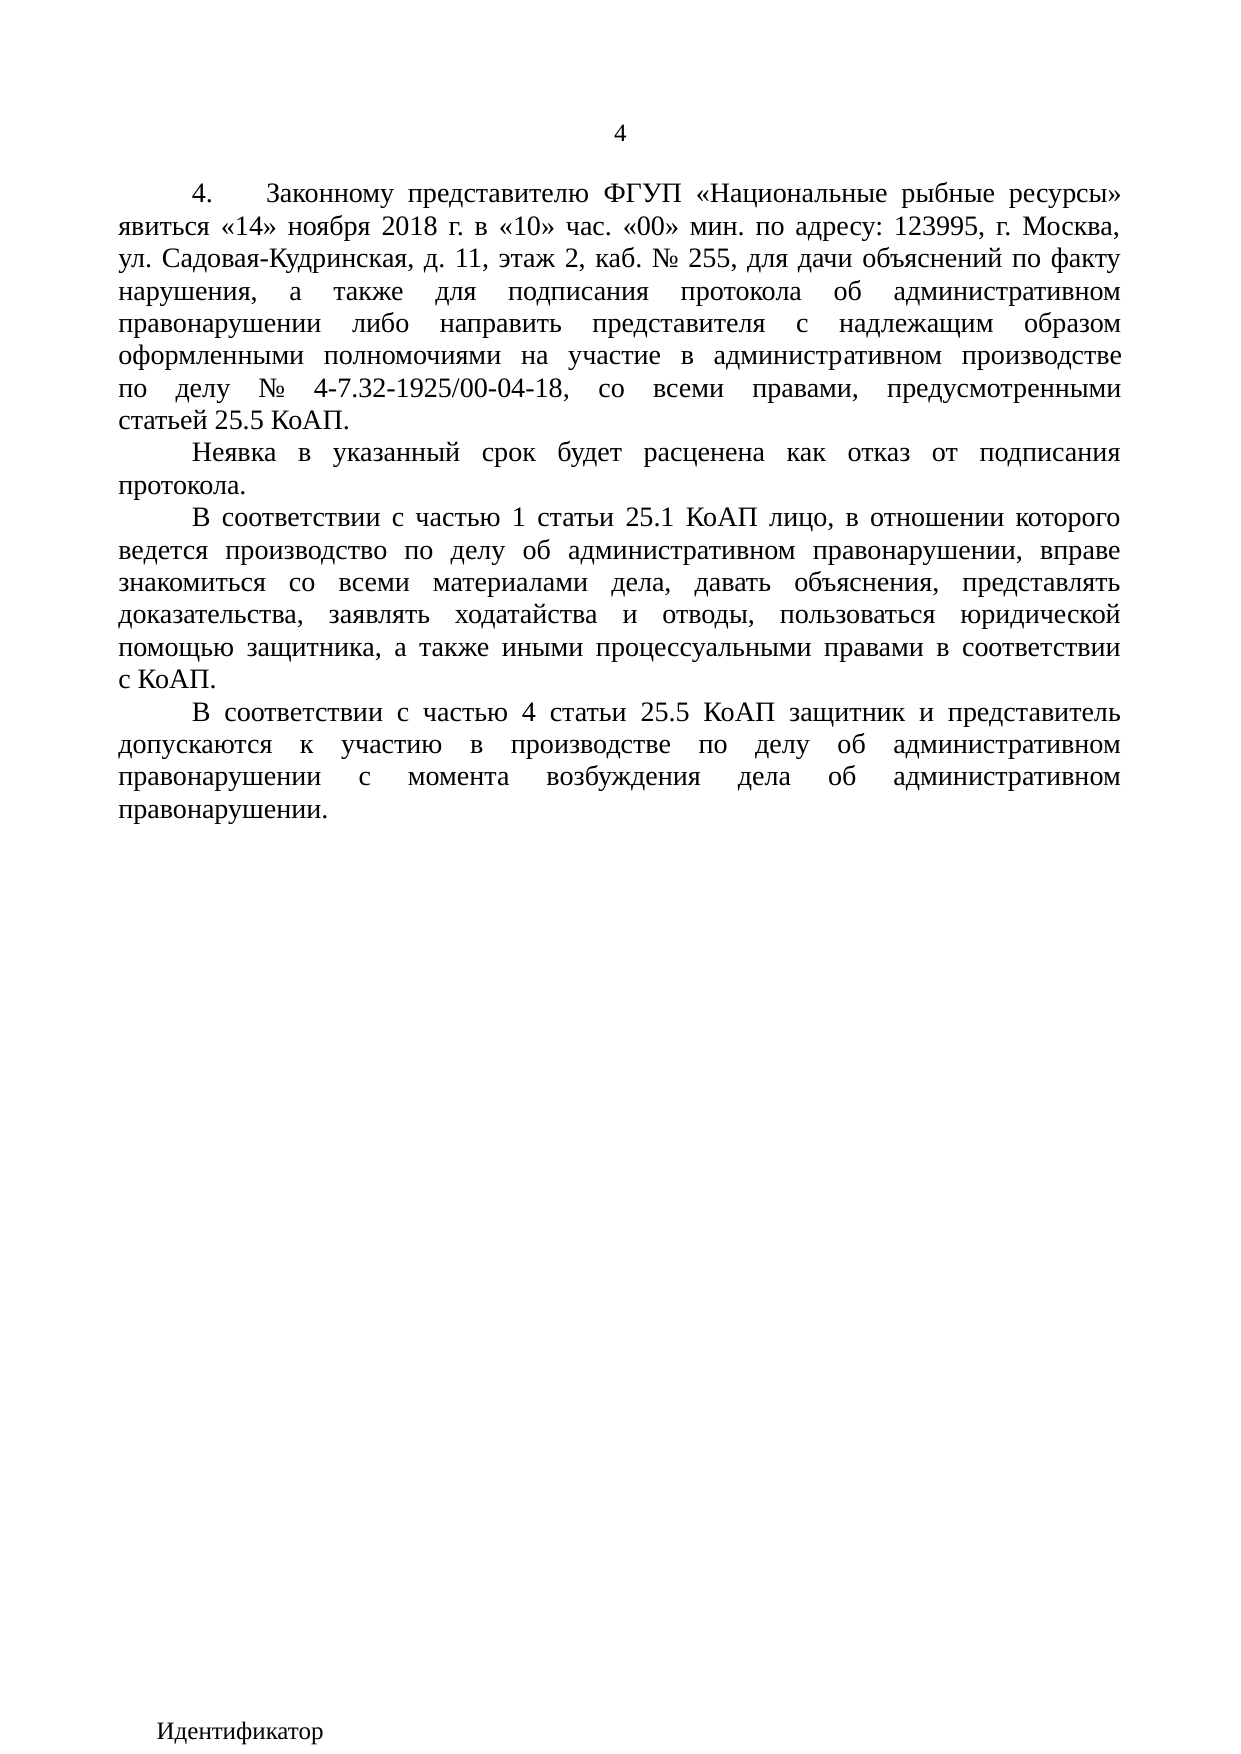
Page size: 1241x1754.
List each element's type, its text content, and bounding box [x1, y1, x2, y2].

text 4. Законному представителю ФГУП «Национальные рыбные ресурсы» явиться «14» ноября 2018 г. в «10» час. «00» мин. по адресу: 123995, г. Москва, ул. Садовая-Кудринская, д. 11, этаж 2, каб. № 255, для дачи объяснений по факту нарушения, а также для подписания протокола об административном правонарушении либо направить представителя с надлежащим образом оформленными полномочиями на участие в административном производстве по делу № 4-7.32-1925/00-04-18, со всеми правами, предусмотренными статьей 25.5 КоАП. [118, 176, 1122, 436]
text В соответствии с частью 4 статьи 25.5 КоАП защитник и представитель допускаются к участию в производстве по делу об административном правонарушении с момента возбуждения дела об административном правонарушении. [118, 695, 1122, 824]
text Неявка в указанный срок будет расценена как отказ от подписания протокола. [118, 436, 1122, 500]
text В соответствии с частью 1 статьи 25.1 КоАП лицо, в отношении которого ведется производство по делу об административном правонарушении, вправе знакомиться со всеми материалами дела, давать объяснения, представлять доказательства, заявлять ходатайства и отводы, пользоваться юридической помощью защитника, а также иными процессуальными правами в соответствии с КоАП. [118, 500, 1122, 695]
